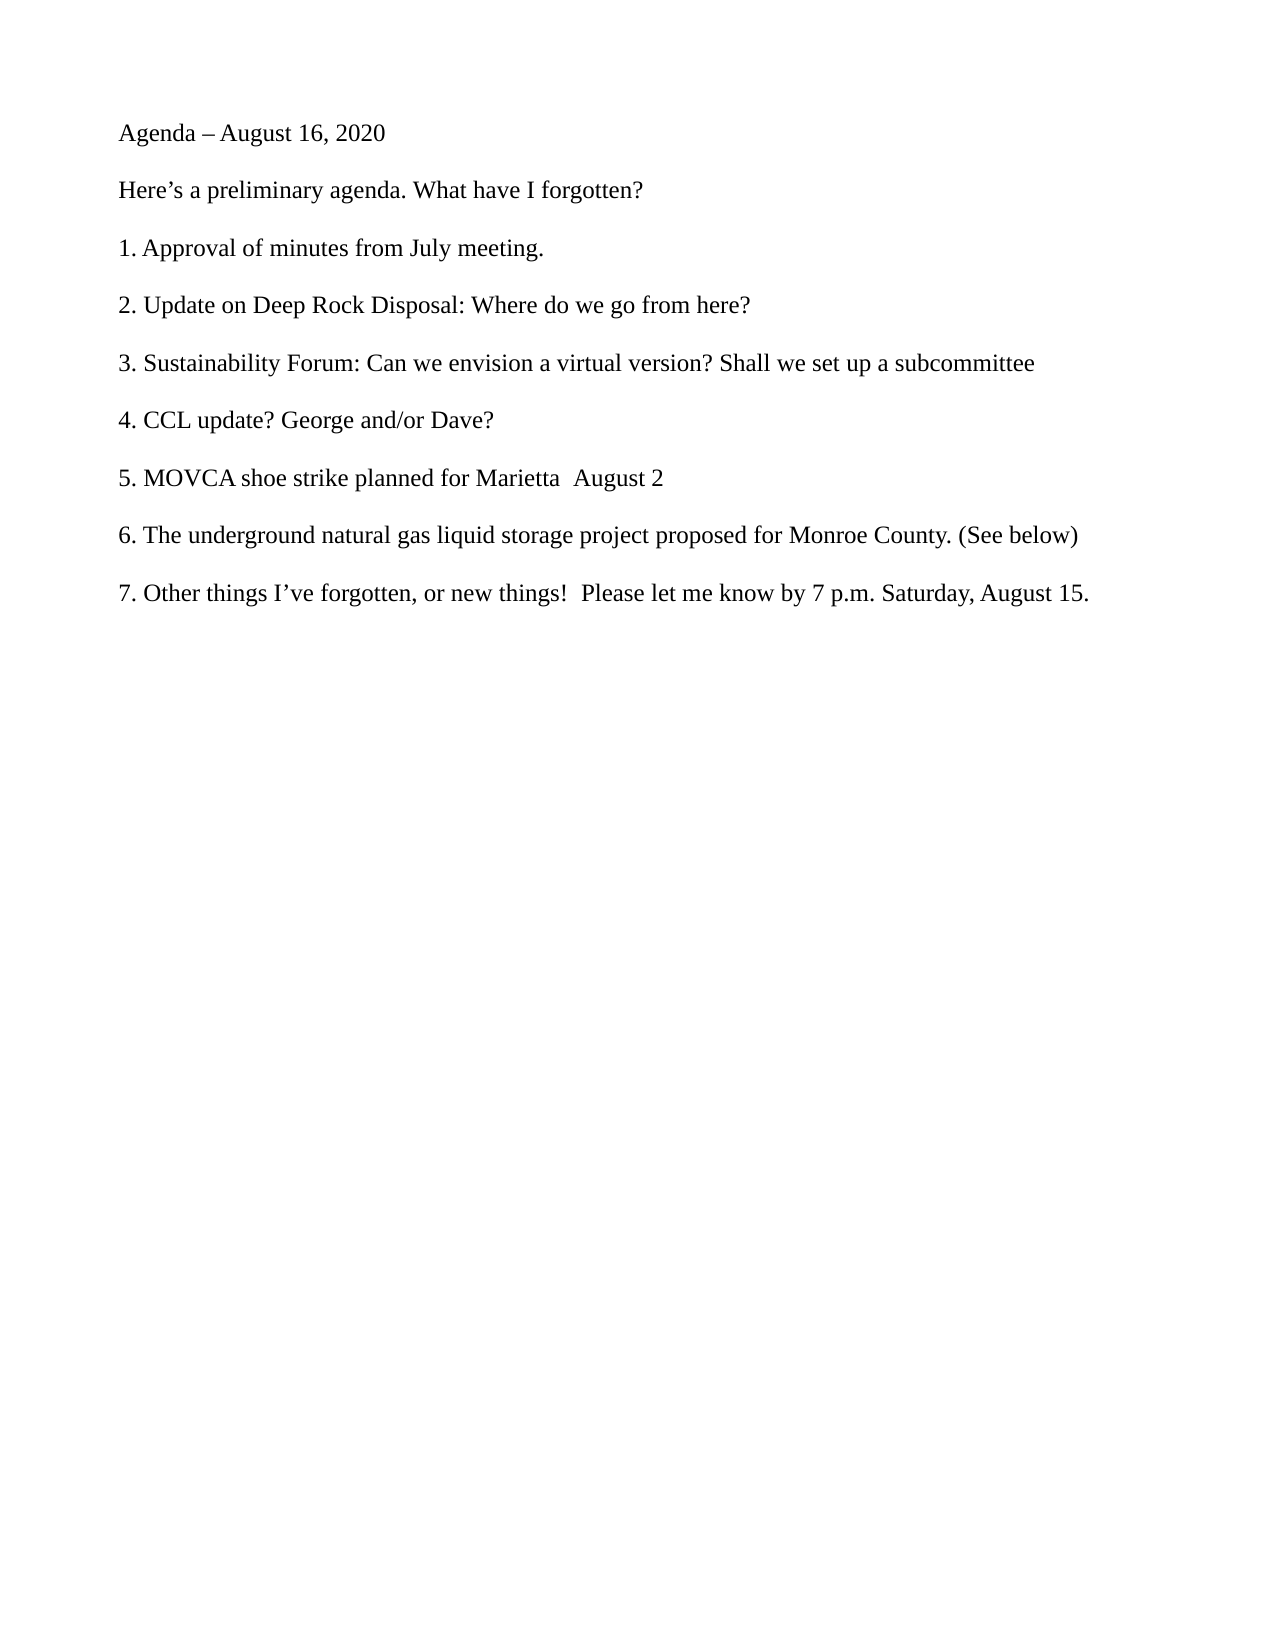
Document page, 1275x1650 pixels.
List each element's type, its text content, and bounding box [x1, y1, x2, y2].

text 6. The underground natural gas liquid storage project proposed for Monroe County. (See below) [118, 521, 1157, 549]
text 1. Approval of minutes from July meeting. [118, 233, 1157, 262]
text Here’s a preliminary agenda. What have I forgotten? [118, 176, 1157, 204]
text 7. Other things I’ve forgotten, or new things! Please let me know by 7 p.m. Saturday, August 15. [118, 578, 1157, 607]
text 4. CCL update? George and/or Dave? [118, 406, 1157, 434]
text 5. MOVCA shoe strike planned for Marietta August 2 [118, 463, 1157, 492]
text 2. Update on Deep Rock Disposal: Where do we go from here? [118, 291, 1157, 319]
text Agenda – August 16, 2020 [118, 118, 1157, 147]
text 3. Sustainability Forum: Can we envision a virtual version? Shall we set up a subcommittee [118, 348, 1157, 377]
